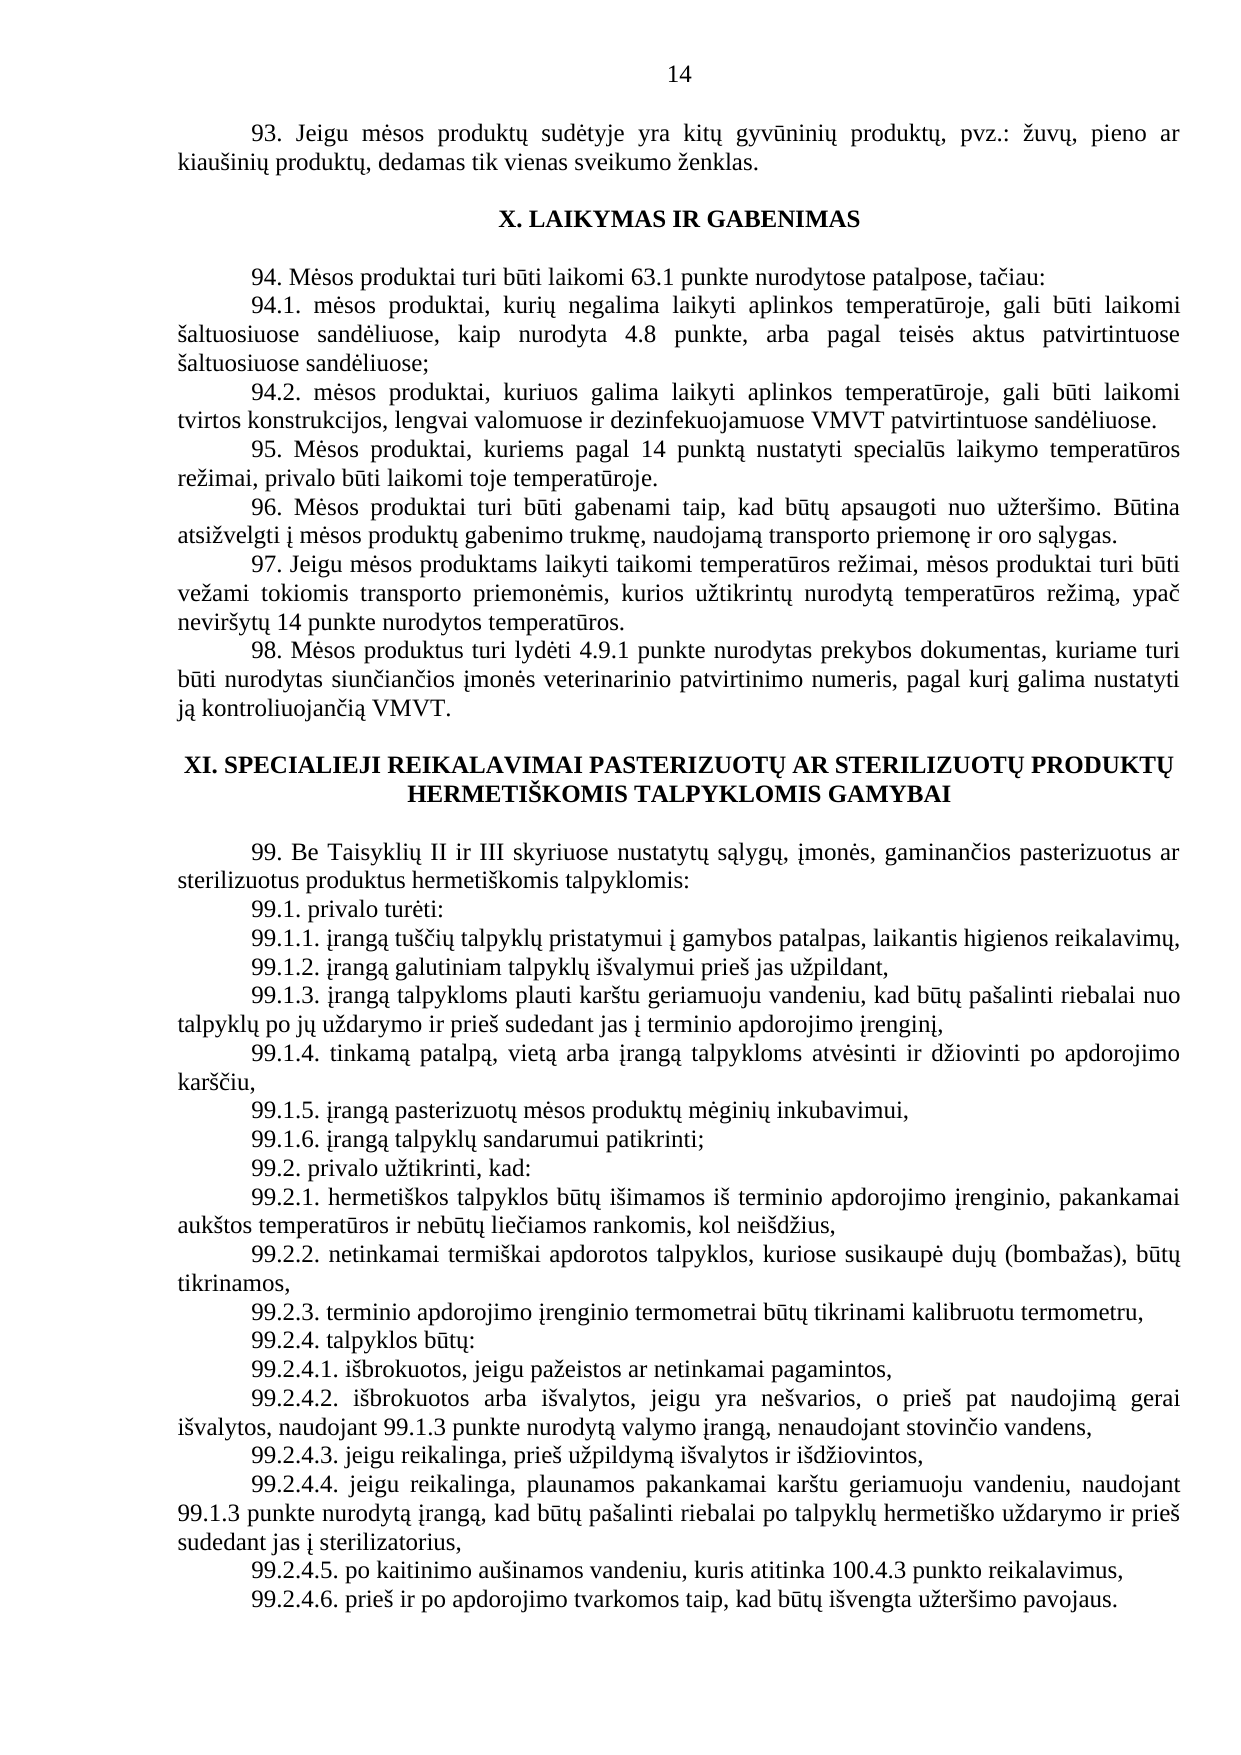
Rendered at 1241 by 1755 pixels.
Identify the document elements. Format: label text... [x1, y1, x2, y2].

text 99.1. privalo turėti: [177, 894, 1181, 923]
text 99.2.4.3. jeigu reikalinga, prieš užpildymą išvalytos ir išdžiovintos, [177, 1441, 1181, 1469]
text 94. Mėsos produktai turi būti laikomi 63.1 punkte nurodytose patalpose, tačiau: [177, 262, 1181, 291]
text 99.2.4.2. išbrokuotos arba išvalytos, jeigu yra nešvarios, o prieš pat naudojimą gerai išvalytos, naudojant 99.1.3 punkte nurodytą valymo įrangą, nenaudojant stovinčio vandens, [177, 1383, 1181, 1441]
text 99.2.4. talpyklos būtų: [177, 1326, 1181, 1354]
text 99.2. privalo užtikrinti, kad: [177, 1153, 1181, 1182]
text 94.1. mėsos produktai, kurių negalima laikyti aplinkos temperatūroje, gali būti laikomi šaltuosiuose sandėliuose, kaip nurodyta 4.8 punkte, arba pagal teisės aktus patvirtintuose šaltuosiuose sandėliuose; [177, 291, 1181, 377]
text 99.1.1. įrangą tuščių talpyklų pristatymui į gamybos patalpas, laikantis higienos reikalavimų, [177, 923, 1181, 952]
text 99.1.3. įrangą talpykloms plauti karštu geriamuoju vandeniu, kad būtų pašalinti riebalai nuo talpyklų po jų uždarymo ir prieš sudedant jas į terminio apdorojimo įrenginį, [177, 981, 1181, 1038]
text 93. Jeigu mėsos produktų sudėtyje yra kitų gyvūninių produktų, pvz.: žuvų, pieno ar kiaušinių produktų, dedamas tik vienas sveikumo ženklas. [177, 118, 1181, 176]
text XI. SPECIALIEJI REIKALAVIMAI PASTERIZUOTŲ AR STERILIZUOTŲ PRODUKTŲ HERMETIŠKOMIS TALPYKLOMIS GAMYBAI [177, 751, 1181, 808]
text 99.1.6. įrangą talpyklų sandarumui patikrinti; [177, 1124, 1181, 1153]
text 99. Be Taisyklių II ir III skyriuose nustatytų sąlygų, įmonės, gaminančios pasterizuotus ar sterilizuotus produktus hermetiškomis talpyklomis: [177, 837, 1181, 894]
text 94.2. mėsos produktai, kuriuos galima laikyti aplinkos temperatūroje, gali būti laikomi tvirtos konstrukcijos, lengvai valomuose ir dezinfekuojamuose VMVT patvirtintuose sandėliuose. [177, 377, 1181, 434]
text 99.2.4.5. po kaitinimo aušinamos vandeniu, kuris atitinka 100.4.3 punkto reikalavimus, [177, 1556, 1181, 1584]
text 99.2.1. hermetiškos talpyklos būtų išimamos iš terminio apdorojimo įrenginio, pakankamai aukštos temperatūros ir nebūtų liečiamos rankomis, kol neišdžius, [177, 1182, 1181, 1239]
text 99.2.3. terminio apdorojimo įrenginio termometrai būtų tikrinami kalibruotu termometru, [177, 1297, 1181, 1326]
text 96. Mėsos produktai turi būti gabenami taip, kad būtų apsaugoti nuo užteršimo. Būtina atsižvelgti į mėsos produktų gabenimo trukmę, naudojamą transporto priemonę ir oro sąlygas. [177, 492, 1181, 549]
text 98. Mėsos produktus turi lydėti 4.9.1 punkte nurodytas prekybos dokumentas, kuriame turi būti nurodytas siunčiančios įmonės veterinarinio patvirtinimo numeris, pagal kurį galima nustatyti ją kontroliuojančią VMVT. [177, 636, 1181, 722]
text 99.1.2. įrangą galutiniam talpyklų išvalymui prieš jas užpildant, [177, 952, 1181, 981]
text 99.2.4.6. prieš ir po apdorojimo tvarkomos taip, kad būtų išvengta užteršimo pavojaus. [177, 1584, 1181, 1613]
text 99.2.2. netinkamai termiškai apdorotos talpyklos, kuriose susikaupė dujų (bombažas), būtų tikrinamos, [177, 1239, 1181, 1297]
text 99.2.4.1. išbrokuotos, jeigu pažeistos ar netinkamai pagamintos, [177, 1354, 1181, 1383]
text 95. Mėsos produktai, kuriems pagal 14 punktą nustatyti specialūs laikymo temperatūros režimai, privalo būti laikomi toje temperatūroje. [177, 434, 1181, 492]
text X. LAIKYMAS IR GABENIMAS [177, 204, 1181, 233]
text 99.1.5. įrangą pasterizuotų mėsos produktų mėginių inkubavimui, [177, 1096, 1181, 1124]
text 99.1.4. tinkamą patalpą, vietą arba įrangą talpykloms atvėsinti ir džiovinti po apdorojimo karščiu, [177, 1038, 1181, 1096]
text 99.2.4.4. jeigu reikalinga, plaunamos pakankamai karštu geriamuoju vandeniu, naudojant 99.1.3 punkte nurodytą įrangą, kad būtų pašalinti riebalai po talpyklų hermetiško uždarymo ir prieš sudedant jas į sterilizatorius, [177, 1469, 1181, 1556]
text 97. Jeigu mėsos produktams laikyti taikomi temperatūros režimai, mėsos produktai turi būti vežami tokiomis transporto priemonėmis, kurios užtikrintų nurodytą temperatūros režimą, ypač neviršytų 14 punkte nurodytos temperatūros. [177, 549, 1181, 636]
